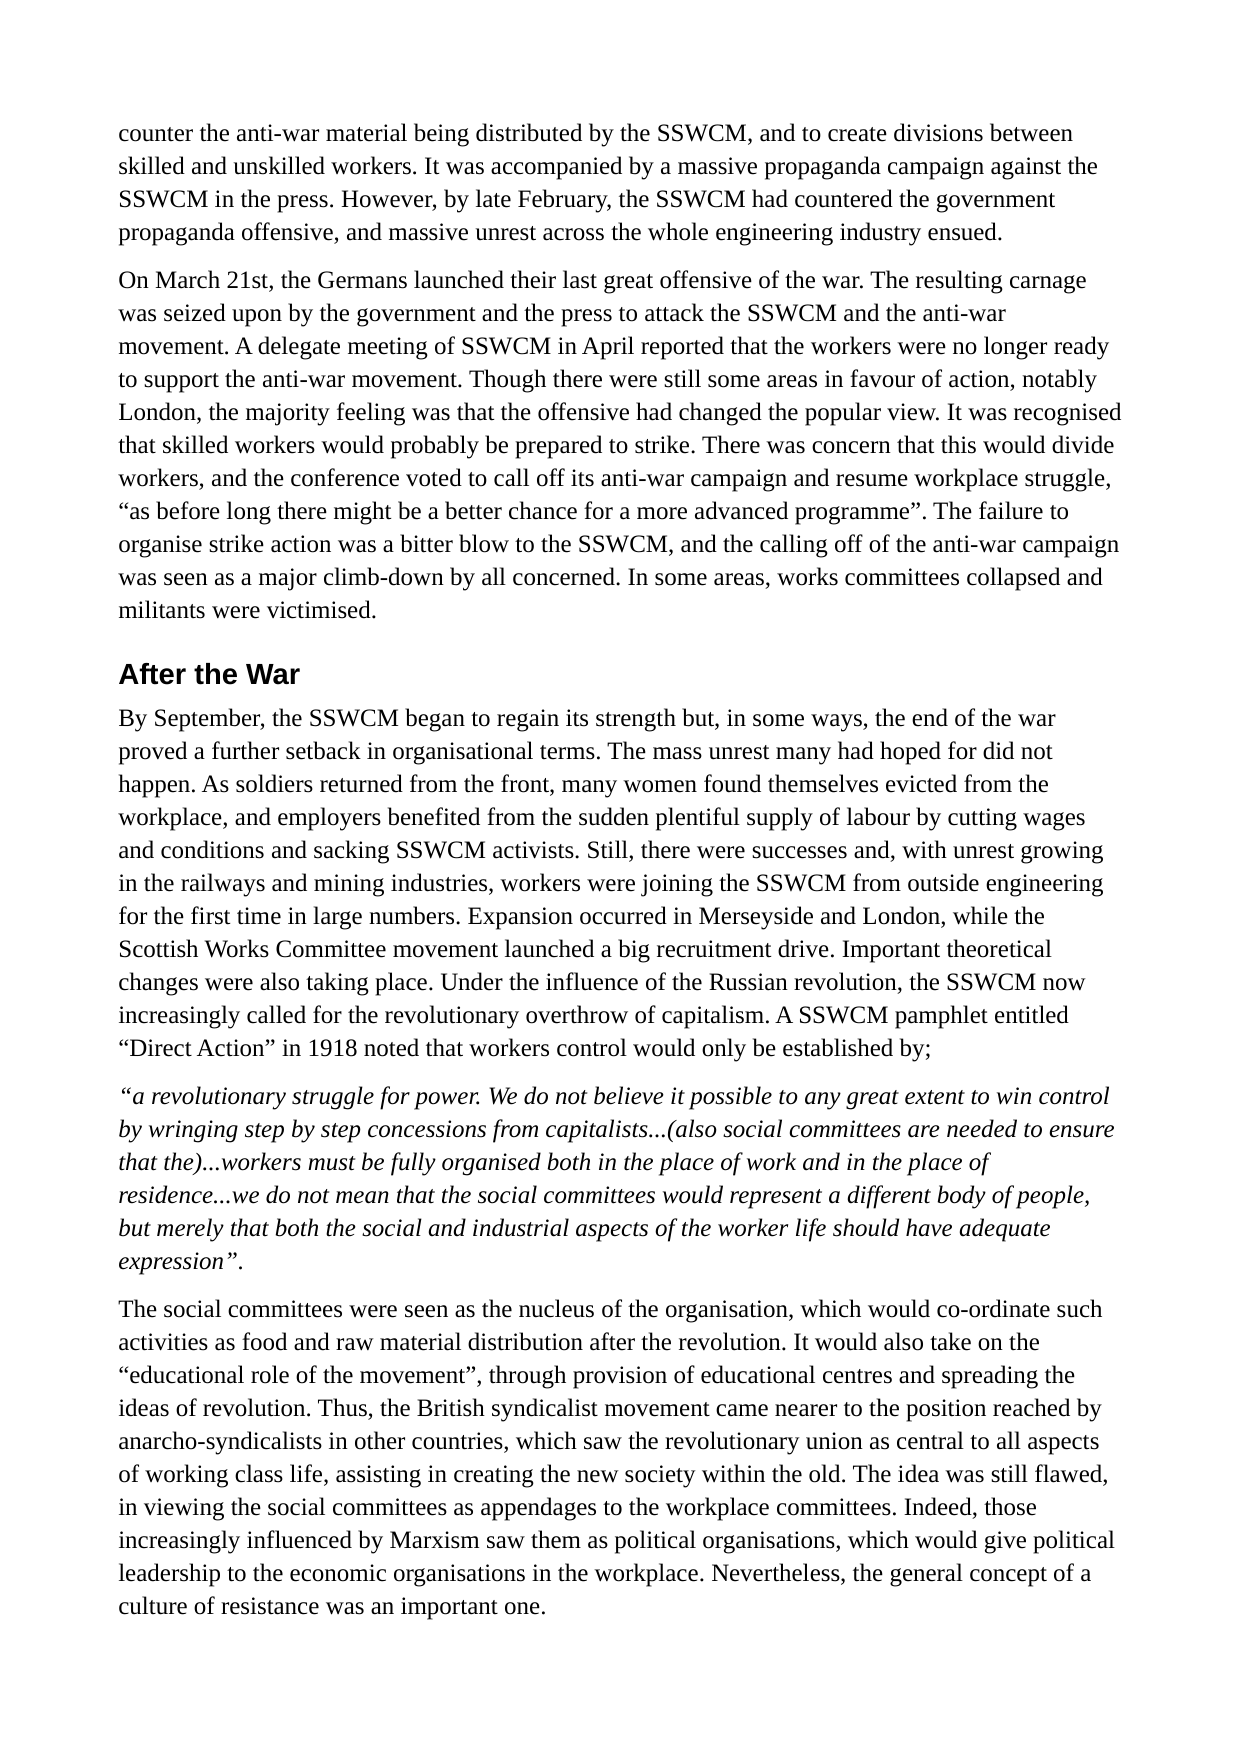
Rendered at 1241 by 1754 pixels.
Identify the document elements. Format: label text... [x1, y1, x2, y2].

text On March 21st, the Germans launched their last great offensive of the war. The resulting carnage was seized upon by the government and the press to attack the SSWCM and the anti-war movement. A delegate meeting of SSWCM in April reported that the workers were no longer ready to support the anti-war movement. Though there were still some areas in favour of action, notably London, the majority feeling was that the offensive had changed the popular view. It was recognised that skilled workers would probably be prepared to strike. There was concern that this would divide workers, and the conference voted to call off its anti-war campaign and resume workplace struggle, “as before long there might be a better chance for a more advanced programme”. The failure to organise strike action was a bitter blow to the SSWCM, and the calling off of the anti-war campaign was seen as a major climb-down by all concerned. In some areas, works committees collapsed and militants were victimised. [118, 265, 1122, 624]
subtitle After the War [118, 657, 1122, 691]
text counter the anti-war material being distributed by the SSWCM, and to create divisions between skilled and unskilled workers. It was accompanied by a massive propaganda campaign against the SSWCM in the press. However, by late February, the SSWCM had countered the government propaganda offensive, and massive unrest across the whole engineering industry ensued. [118, 118, 1122, 246]
text The social committees were seen as the nucleus of the organisation, which would co-ordinate such activities as food and raw material distribution after the revolution. It would also take on the “educational role of the movement”, through provision of educational centres and spreading the ideas of revolution. Thus, the British syndicalist movement came nearer to the position reached by anarcho-syndicalists in other countries, which saw the revolutionary union as central to all aspects of working class life, assisting in creating the new society within the old. The idea was still flawed, in viewing the social committees as appendages to the workplace committees. Indeed, those increasingly influenced by Marxism saw them as political organisations, which would give political leadership to the economic organisations in the workplace. Nevertheless, the general concept of a culture of resistance was an important one. [118, 1294, 1122, 1620]
text By September, the SSWCM began to regain its strength but, in some ways, the end of the war proved a further setback in organisational terms. The mass unrest many had hoped for did not happen. As soldiers returned from the front, many women found themselves evicted from the workplace, and employers benefited from the sudden plentiful supply of labour by cutting wages and conditions and sacking SSWCM activists. Still, there were successes and, with unrest growing in the railways and mining industries, workers were joining the SSWCM from outside engineering for the first time in large numbers. Expansion occurred in Merseyside and London, while the Scottish Works Committee movement launched a big recruitment drive. Important theoretical changes were also taking place. Under the influence of the Russian revolution, the SSWCM now increasingly called for the revolutionary overthrow of capitalism. A SSWCM pamphlet entitled “Direct Action” in 1918 noted that workers control would only be established by; [118, 703, 1122, 1062]
text “a revolutionary struggle for power. We do not believe it possible to any great extent to win control by wringing step by step concessions from capitalists...(also social committees are needed to ensure that the)...workers must be fully organised both in the place of work and in the place of residence...we do not mean that the social committees would represent a different body of people, but merely that both the social and industrial aspects of the worker life should have adequate expression”. [118, 1081, 1122, 1275]
